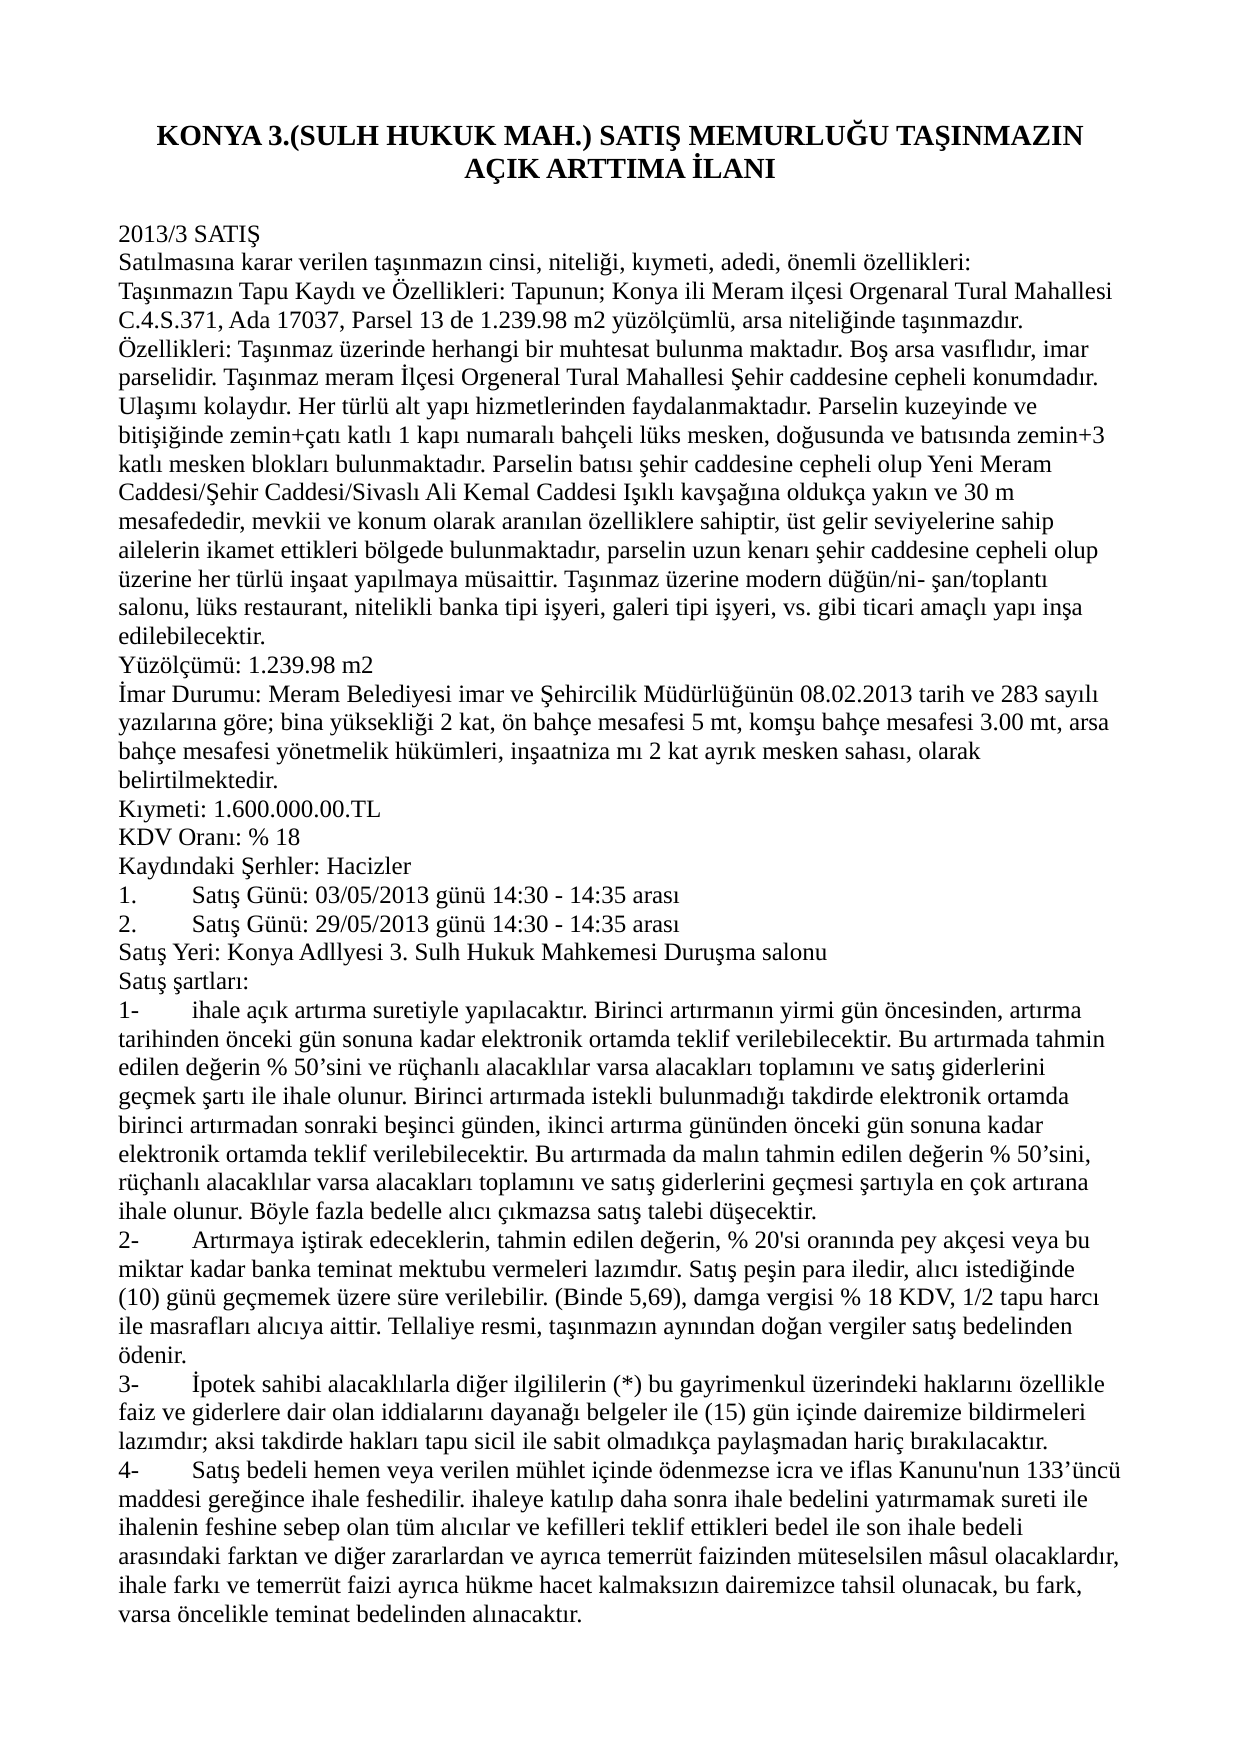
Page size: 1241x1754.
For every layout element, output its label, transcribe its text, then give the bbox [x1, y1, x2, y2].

text Özellikleri: Taşınmaz üzerinde herhangi bir muhtesat bulunma maktadır. Boş arsa vasıflıdır, imar parselidir. Taşınmaz meram İl­çesi Orgeneral Tural Mahallesi Şehir caddesine cepheli konum­dadır. Ulaşımı kolaydır. Her türlü alt yapı hizmetlerinden faydalan­maktadır. Parselin kuzeyinde ve bitişiğinde zemin+çatı katlı 1 kapı numaralı bahçeli lüks mesken, doğusunda ve batısında zemin+3 katlı mesken blokları bulunmaktadır. Parselin batısı şehir caddesi­ne cepheli olup Yeni Meram Caddesi/Şehir Caddesi/Sivaslı Ali Ke­mal Caddesi Işıklı kavşağına oldukça yakın ve 30 m mesafededir, mevkii ve konum olarak aranılan özelliklere sahiptir, üst gelir se­viyelerine sahip ailelerin ikamet ettikleri bölgede bulunmaktadır, parselin uzun kenarı şehir caddesine cepheli olup üzerine her tür­lü inşaat yapılmaya müsaittir. Taşınmaz üzerine modern düğün/ni- şan/toplantı salonu, lüks restaurant, nitelikli banka tipi işyeri, galeri tipi işyeri, vs. gibi ticari amaçlı yapı inşa edilebilecektir. [118, 334, 1122, 650]
text Satılmasına karar verilen taşınmazın cinsi, niteliği, kıyme­ti, adedi, önemli özellikleri: [118, 247, 1122, 276]
text Satış şartları: [118, 966, 1122, 995]
text KONYA 3.(SULH HUKUK MAH.) SATIŞ MEMURLUĞU TAŞINMAZIN AÇIK ARTTIMA İLANI [118, 118, 1122, 185]
text Kıymeti: 1.600.000.00.TL [118, 794, 1122, 822]
text KDV Oranı: % 18 [118, 822, 1122, 851]
text Kaydındaki Şerhler: Hacizler [118, 851, 1122, 880]
text 2. Satış Günü: 29/05/2013 günü 14:30 - 14:35 arası [118, 909, 1122, 937]
text İmar Durumu: Meram Belediyesi imar ve Şehircilik Müdürlü­ğünün 08.02.2013 tarih ve 283 sayılı yazılarına göre; bina yük­sekliği 2 kat, ön bahçe mesafesi 5 mt, komşu bahçe mesafesi 3.00 mt, arsa bahçe mesafesi yönetmelik hükümleri, inşaatniza mı 2 kat ayrık mesken sahası, olarak belirtilmektedir. [118, 679, 1122, 794]
text 2- Artırmaya iştirak edeceklerin, tahmin edilen değerin, % 20'si oranında pey akçesi veya bu miktar kadar banka teminat mektubu vermeleri lazımdır. Satış peşin para iledir, alıcı istediğinde (10) gü­nü geçmemek üzere süre verilebilir. (Binde 5,69), damga vergisi % 18 KDV, 1/2 tapu harcı ile masrafları alıcıya aittir. Tellaliye resmi, taşınmazın aynından doğan vergiler satış bedelinden ödenir. [118, 1225, 1122, 1369]
text 1- ihale açık artırma suretiyle yapılacaktır. Birinci artırmanın yir­mi gün öncesinden, artırma tarihinden önceki gün sonuna kadar elektronik ortamda teklif verilebilecektir. Bu artırmada tahmin edi­len değerin % 50’sini ve rüçhanlı alacaklılar varsa alacakları top­lamını ve satış giderlerini geçmek şartı ile ihale olunur. Birinci ar­tırmada istekli bulunmadığı takdirde elektronik ortamda birinci ar­tırmadan sonraki beşinci günden, ikinci artırma gününden önce­ki gün sonuna kadar elektronik ortamda teklif verilebilecektir. Bu artırmada da malın tahmin edilen değerin % 50’sini, rüçhanlı ala­caklılar varsa alacakları toplamını ve satış giderlerini geçmesi şar­tıyla en çok artırana ihale olunur. Böyle fazla bedelle alıcı çıkmaz­sa satış talebi düşecektir. [118, 995, 1122, 1225]
text Satış Yeri: Konya Adllyesi 3. Sulh Hukuk Mahkemesi Duruş­ma salonu [118, 937, 1122, 966]
text 3- İpotek sahibi alacaklılarla diğer ilgililerin (*) bu gayrimenkul üzerindeki haklarını özellikle faiz ve giderlere dair olan iddialarını dayanağı belgeler ile (15) gün içinde dairemize bildirmeleri lazım­dır; aksi takdirde hakları tapu sicil ile sabit olmadıkça paylaşma­dan hariç bırakılacaktır. [118, 1369, 1122, 1455]
text Taşınmazın Tapu Kaydı ve Özellikleri: Tapunun; Konya ili Me­ram ilçesi Orgenaral Tural Mahallesi C.4.S.371, Ada 17037, Par­sel 13 de 1.239.98 m2 yüzölçümlü, arsa niteliğinde taşınmazdır. [118, 276, 1122, 334]
text 1. Satış Günü: 03/05/2013 günü 14:30 - 14:35 arası [118, 880, 1122, 909]
text 2013/3 SATIŞ [118, 219, 1122, 247]
text Yüzölçümü: 1.239.98 m2 [118, 650, 1122, 679]
text 4- Satış bedeli hemen veya verilen mühlet içinde ödenmezse icra ve iflas Kanunu'nun 133’üncü maddesi gereğince ihale fes­hedilir. ihaleye katılıp daha sonra ihale bedelini yatırmamak sure­ti ile ihalenin feshine sebep olan tüm alıcılar ve kefilleri teklif ettik­leri bedel ile son ihale bedeli arasındaki farktan ve diğer zararlar­dan ve ayrıca temerrüt faizinden müteselsilen mâsul olacaklardır, ihale farkı ve temerrüt faizi ayrıca hükme hacet kalmaksızın dai­remizce tahsil olunacak, bu fark, varsa öncelikle teminat bedelin­den alınacaktır. [118, 1455, 1122, 1627]
